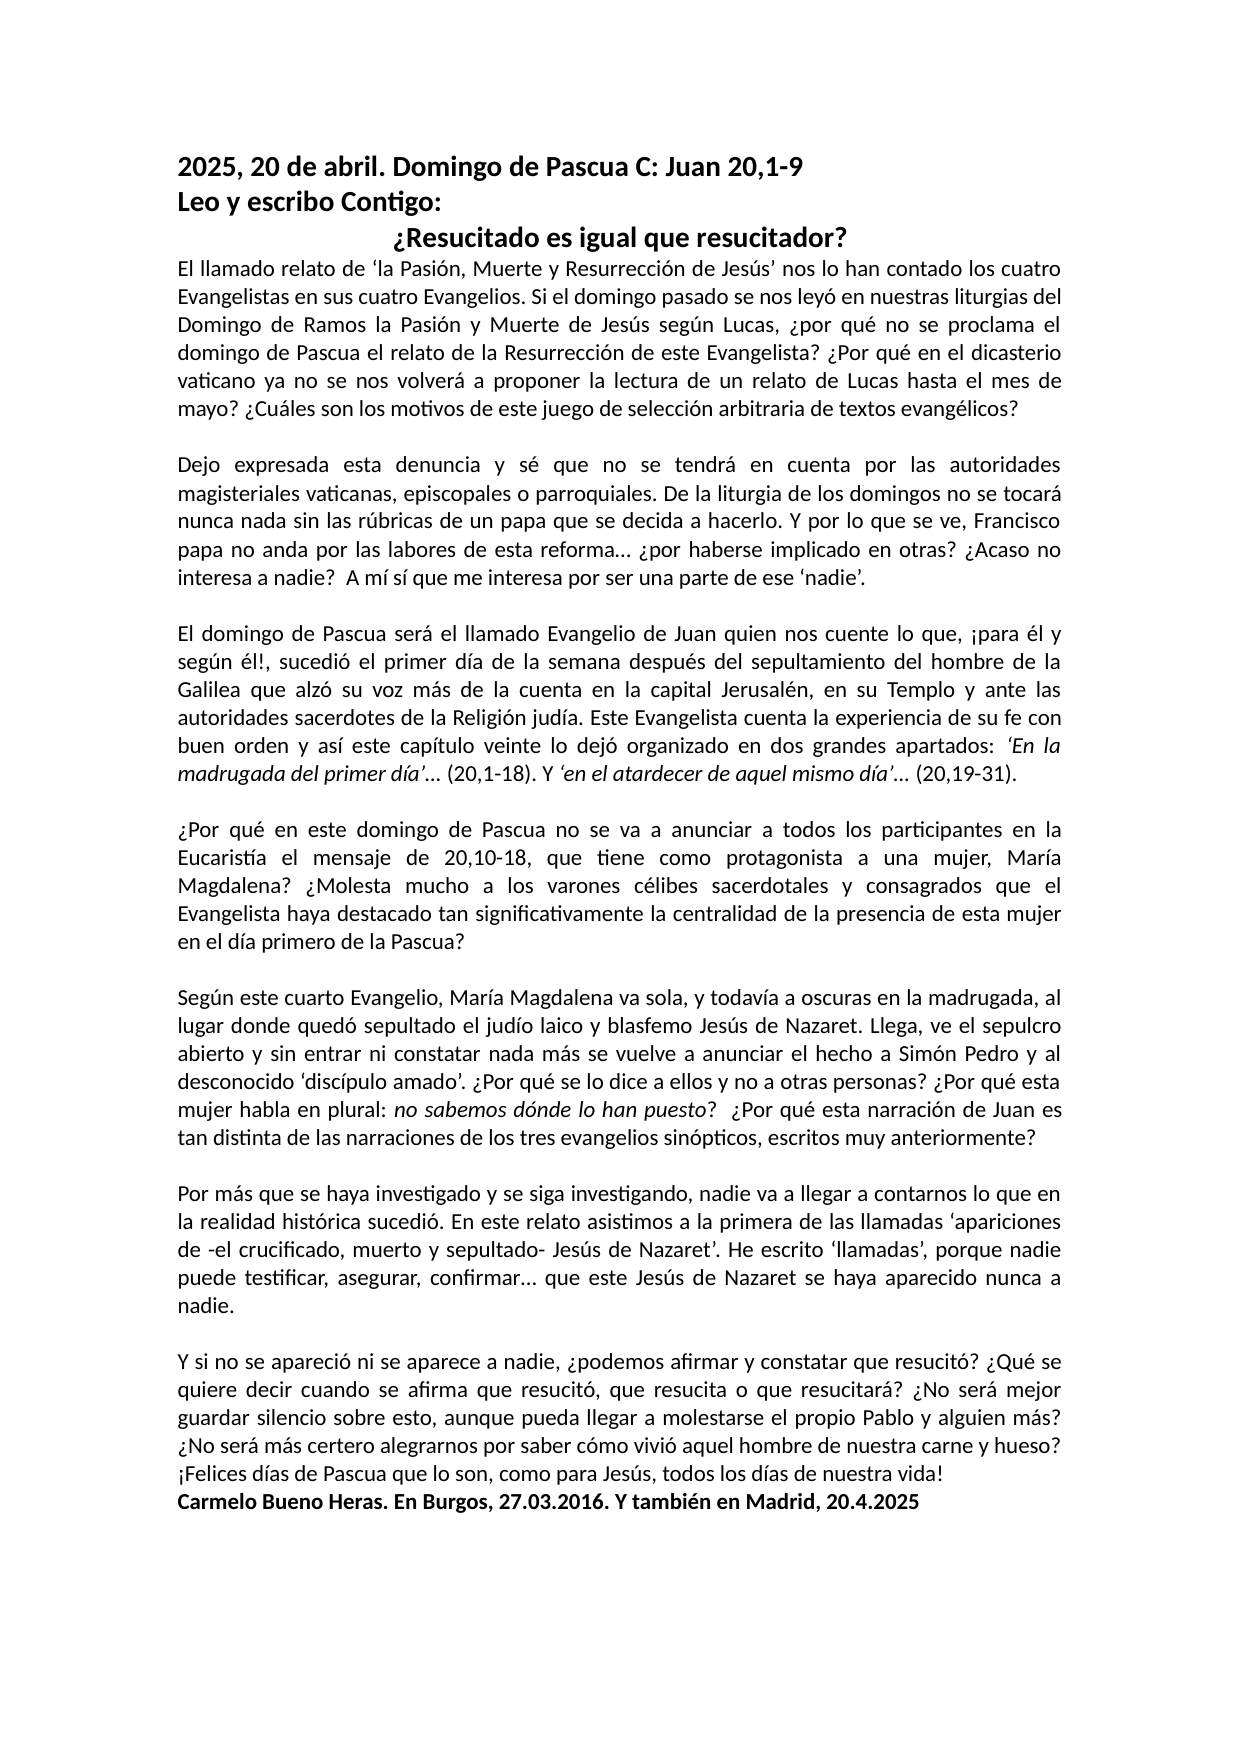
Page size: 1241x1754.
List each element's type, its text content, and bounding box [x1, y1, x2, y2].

text Leo y escribo Contigo: [177, 183, 1063, 219]
text 2025, 20 de abril. Domingo de Pascua C: Juan 20,1-9 [177, 148, 1063, 183]
text Carmelo Bueno Heras. En Burgos, 27.03.2016. Y también en Madrid, 20.4.2025 [177, 1487, 1063, 1515]
text ¿Por qué en este domingo de Pascua no se va a anunciar a todos los participantes en la Eucaristía el mensaje de 20,10-18, que tiene como protagonista a una mujer, María Magdalena? ¿Molesta mucho a los varones célibes sacerdotales y consagrados que el Evangelista haya destacado tan significativamente la centralidad de la presencia de esta mujer en el día primero de la Pascua? [177, 815, 1063, 955]
text El llamado relato de ‘la Pasión, Muerte y Resurrección de Jesús’ nos lo han contado los cuatro Evangelistas en sus cuatro Evangelios. Si el domingo pasado se nos leyó en nuestras liturgias del Domingo de Ramos la Pasión y Muerte de Jesús según Lucas, ¿por qué no se proclama el domingo de Pascua el relato de la Resurrección de este Evangelista? ¿Por qué en el dicasterio vaticano ya no se nos volverá a proponer la lectura de un relato de Lucas hasta el mes de mayo? ¿Cuáles son los motivos de este juego de selección arbitraria de textos evangélicos? [177, 254, 1063, 423]
text ¿Resucitado es igual que resucitador? [177, 219, 1063, 254]
text Por más que se haya investigado y se siga investigando, nadie va a llegar a contarnos lo que en la realidad histórica sucedió. En este relato asistimos a la primera de las llamadas ‘apariciones de -el crucificado, muerto y sepultado- Jesús de Nazaret’. He escrito ‘llamadas’, porque nadie puede testificar, asegurar, confirmar… que este Jesús de Nazaret se haya aparecido nunca a nadie. [177, 1179, 1063, 1319]
text Dejo expresada esta denuncia y sé que no se tendrá en cuenta por las autoridades magisteriales vaticanas, episcopales o parroquiales. De la liturgia de los domingos no se tocará nunca nada sin las rúbricas de un papa que se decida a hacerlo. Y por lo que se ve, Francisco papa no anda por las labores de esta reforma… ¿por haberse implicado en otras? ¿Acaso no interesa a nadie? A mí sí que me interesa por ser una parte de ese ‘nadie’. [177, 451, 1063, 591]
text El domingo de Pascua será el llamado Evangelio de Juan quien nos cuente lo que, ¡para él y según él!, sucedió el primer día de la semana después del sepultamiento del hombre de la Galilea que alzó su voz más de la cuenta en la capital Jerusalén, en su Templo y ante las autoridades sacerdotes de la Religión judía. Este Evangelista cuenta la experiencia de su fe con buen orden y así este capítulo veinte lo dejó organizado en dos grandes apartados: ‘En la madrugada del primer día’… (20,1-18). Y ‘en el atardecer de aquel mismo día’… (20,19-31). [177, 619, 1063, 787]
text Según este cuarto Evangelio, María Magdalena va sola, y todavía a oscuras en la madrugada, al lugar donde quedó sepultado el judío laico y blasfemo Jesús de Nazaret. Llega, ve el sepulcro abierto y sin entrar ni constatar nada más se vuelve a anunciar el hecho a Simón Pedro y al desconocido ‘discípulo amado’. ¿Por qué se lo dice a ellos y no a otras personas? ¿Por qué esta mujer habla en plural: no sabemos dónde lo han puesto? ¿Por qué esta narración de Juan es tan distinta de las narraciones de los tres evangelios sinópticos, escritos muy anteriormente? [177, 983, 1063, 1151]
text Y si no se apareció ni se aparece a nadie, ¿podemos afirmar y constatar que resucitó? ¿Qué se quiere decir cuando se afirma que resucitó, que resucita o que resucitará? ¿No será mejor guardar silencio sobre esto, aunque pueda llegar a molestarse el propio Pablo y alguien más? ¿No será más certero alegrarnos por saber cómo vivió aquel hombre de nuestra carne y hueso? ¡Felices días de Pascua que lo son, como para Jesús, todos los días de nuestra vida! [177, 1347, 1063, 1487]
